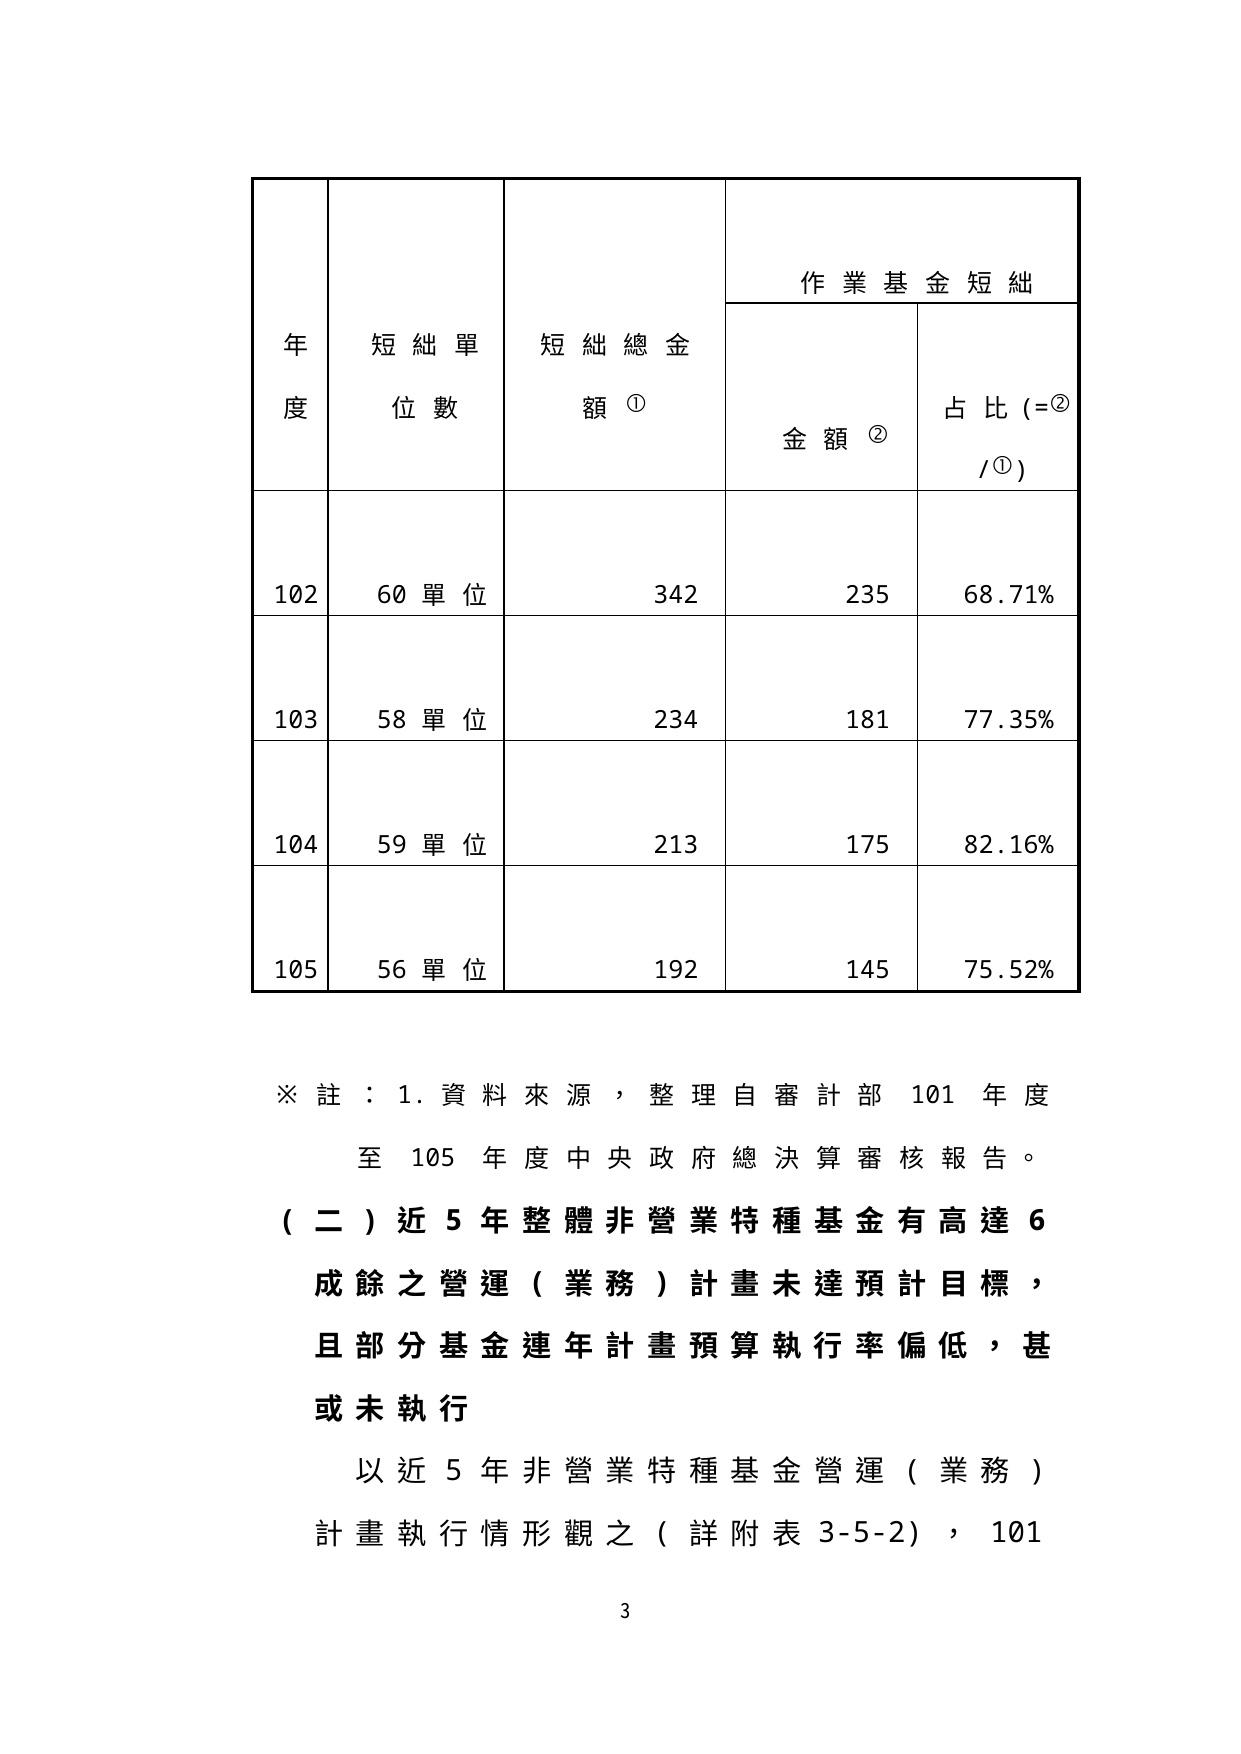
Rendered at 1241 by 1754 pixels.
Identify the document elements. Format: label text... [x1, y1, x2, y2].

table_cell 102 [254, 491, 327, 615]
table_cell 175 [726, 741, 917, 865]
table_cell 58單位 [329, 616, 503, 740]
table_cell 213 [505, 741, 725, 865]
text ※註：1.資料來源，整理自審計部101年度至105年度中央政府總決算審核報告。 [242, 1052, 1058, 1177]
table_cell 235 [726, 491, 917, 615]
table_cell 68.71% [918, 491, 1077, 615]
table_cell 占比(=/) [918, 304, 1077, 490]
table_cell 181 [726, 616, 917, 740]
text 以近5年非營業特種基金營運(業務)計畫執行情形觀之(詳附表3-5-2)，101 [271, 1427, 1058, 1552]
table_cell 75.52% [918, 866, 1077, 990]
table_cell 145 [726, 866, 917, 990]
table_cell 103 [254, 616, 327, 740]
table_header 年度 [254, 180, 327, 490]
table_cell 77.35% [918, 616, 1077, 740]
table_header 短絀單位數 [329, 180, 503, 490]
table_cell 192 [505, 866, 725, 990]
text (二)近5年整體非營業特種基金有高達6成餘之營運(業務)計畫未達預計目標，且部分基金連年計畫預算執行率偏低，甚或未執行 [242, 1177, 1058, 1427]
table_cell 60單位 [329, 491, 503, 615]
table_cell 82.16% [918, 741, 1077, 865]
table_cell 金額 [726, 304, 917, 490]
table_header 作業基金短絀 [726, 180, 1077, 302]
table_cell 234 [505, 616, 725, 740]
table_cell 56單位 [329, 866, 503, 990]
table_header 短絀總金額 [505, 180, 725, 490]
table_cell 105 [254, 866, 327, 990]
table_cell 104 [254, 741, 327, 865]
table_cell 59單位 [329, 741, 503, 865]
table_cell 342 [505, 491, 725, 615]
